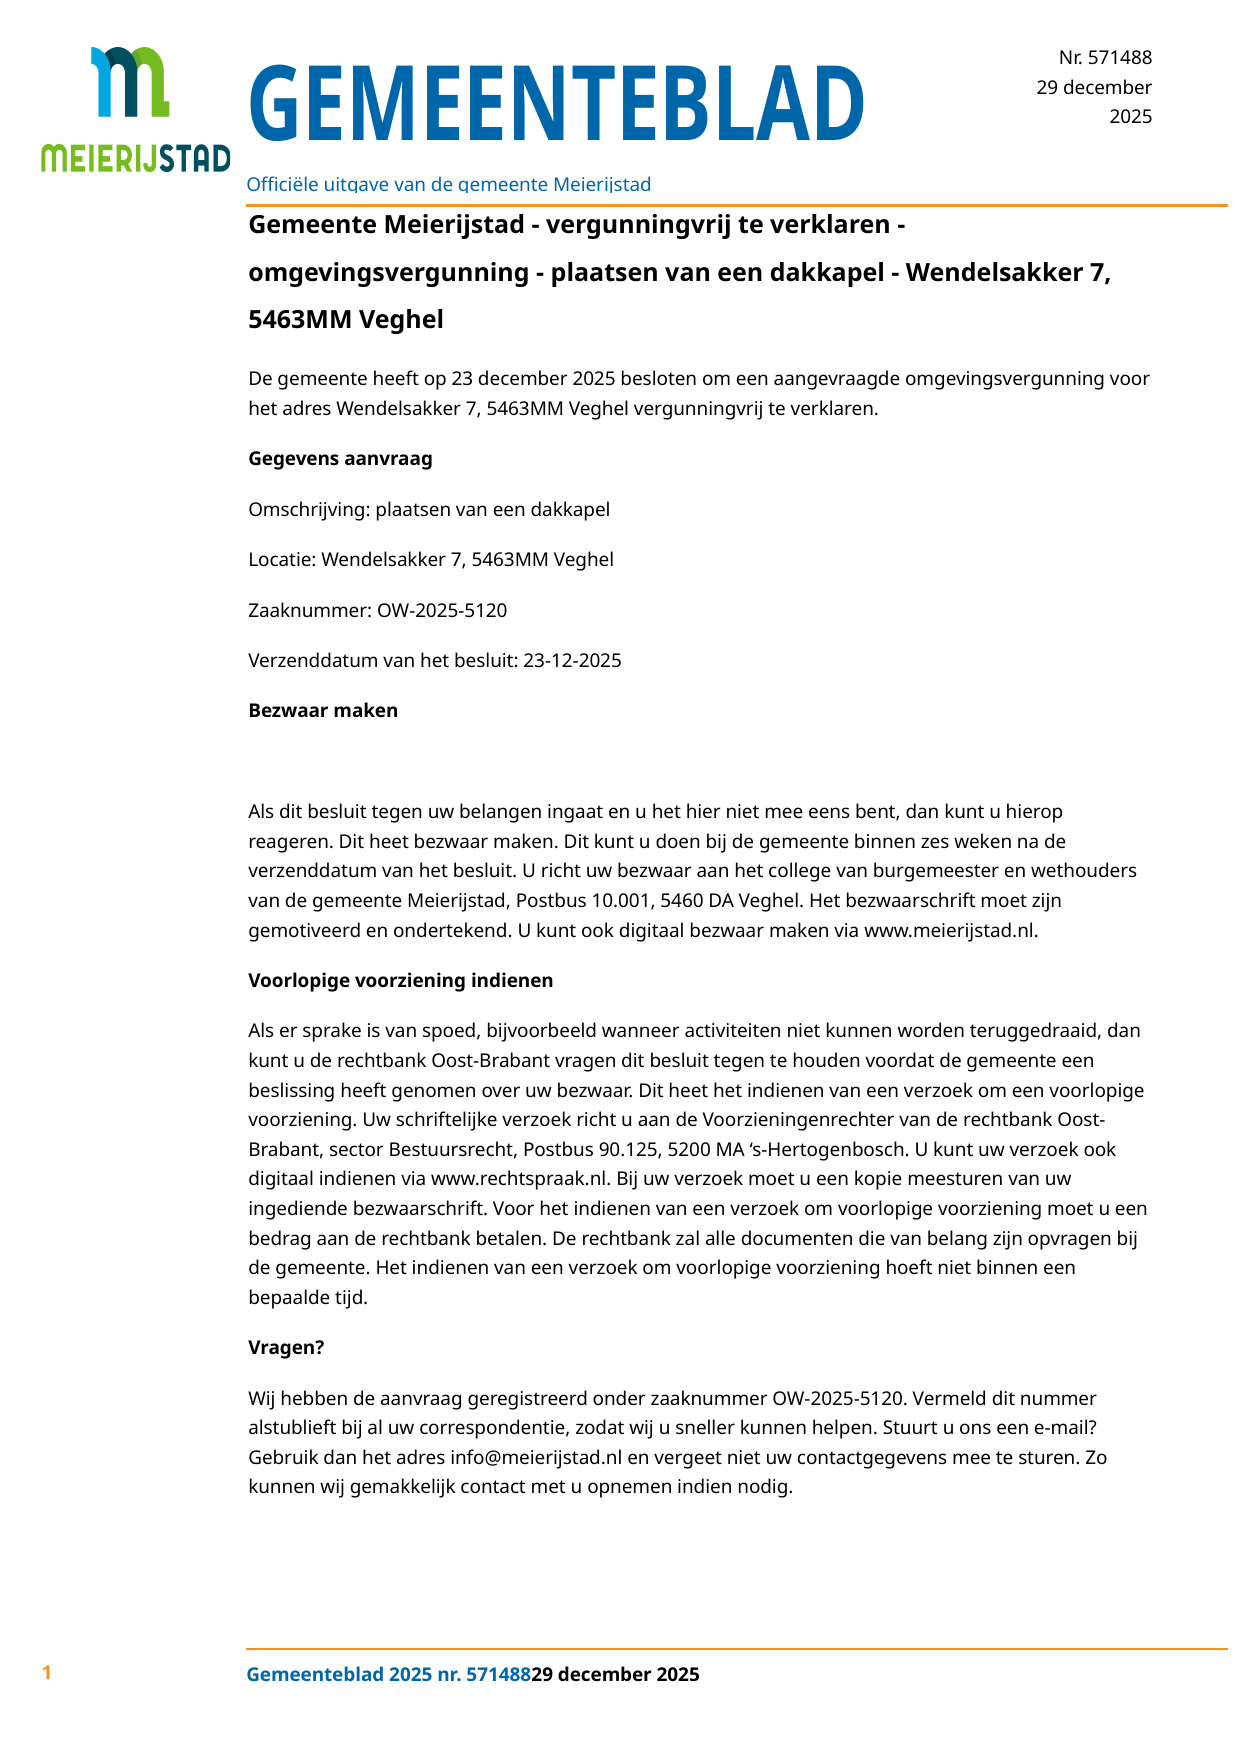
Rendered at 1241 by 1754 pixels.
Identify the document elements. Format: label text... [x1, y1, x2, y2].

text Gegevens aanvraag [248, 446, 1152, 471]
text Voorlopige voorziening indienen [248, 967, 1152, 993]
text Vragen? [248, 1334, 1152, 1360]
text Locatie: Wendelsakker 7, 5463MM Veghel [248, 546, 1152, 572]
picture [41, 47, 231, 172]
text Zaaknummer: OW-2025-5120 [248, 597, 1152, 622]
text Verzenddatum van het besluit: 23-12-2025 [248, 647, 1152, 673]
text Omschrijving: plaatsen van een dakkapel [248, 496, 1152, 522]
text Wij hebben de aanvraag geregistreerd onder zaaknummer OW-2025-5120. Vermeld dit nummer alstublieft bij al uw correspondentie, zodat wij u sneller kunnen helpen. Stuurt u ons een e-mail? Gebruik dan het adres info@meierijstad.nl en vergeet niet uw contactgegevens mee te sturen. Zo kunnen wij gemakkelijk contact met u opnemen indien nodig. [248, 1385, 1152, 1499]
text Gemeente Meierijstad - vergunningvrij te verklaren - omgevingsvergunning - plaatsen van een dakkapel - Wendelsakker 7, 5463MM Veghel [248, 207, 1152, 336]
text Als er sprake is van spoed, bijvoorbeeld wanneer activiteiten niet kunnen worden teruggedraaid, dan kunt u de rechtbank Oost-Brabant vragen dit besluit tegen te houden voordat de gemeente een beslissing heeft genomen over uw bezwaar. Dit heet het indienen van een verzoek om een voorlopige voorziening. Uw schriftelijke verzoek richt u aan de Voorzieningenrechter van de rechtbank Oost-Brabant, sector Bestuursrecht, Postbus 90.125, 5200 MA ‘s-Hertogenbosch. U kunt uw verzoek ook digitaal indienen via www.rechtspraak.nl. Bij uw verzoek moet u een kopie meesturen van uw ingediende bezwaarschrift. Voor het indienen van een verzoek om voorlopige voorziening moet u een bedrag aan de rechtbank betalen. De rechtbank zal alle documenten die van belang zijn opvragen bij de gemeente. Het indienen van een verzoek om voorlopige voorziening hoeft niet binnen een bepaalde tijd. [248, 1018, 1152, 1309]
text Als dit besluit tegen uw belangen ingaat en u het hier niet mee eens bent, dan kunt u hierop reageren. Dit heet bezwaar maken. Dit kunt u doen bij de gemeente binnen zes weken na de verzenddatum van het besluit. U richt uw bezwaar aan het college van burgemeester en wethouders van de gemeente Meierijstad, Postbus 10.001, 5460 DA Veghel. Het bezwaarschrift moet zijn gemotiveerd en ondertekend. U kunt ook digitaal bezwaar maken via www.meierijstad.nl. [248, 798, 1152, 942]
text De gemeente heeft op 23 december 2025 besloten om een aangevraagde omgevingsvergunning voor het adres Wendelsakker 7, 5463MM Veghel vergunningvrij te verklaren. [248, 366, 1152, 421]
text Bezwaar maken [248, 698, 1152, 723]
